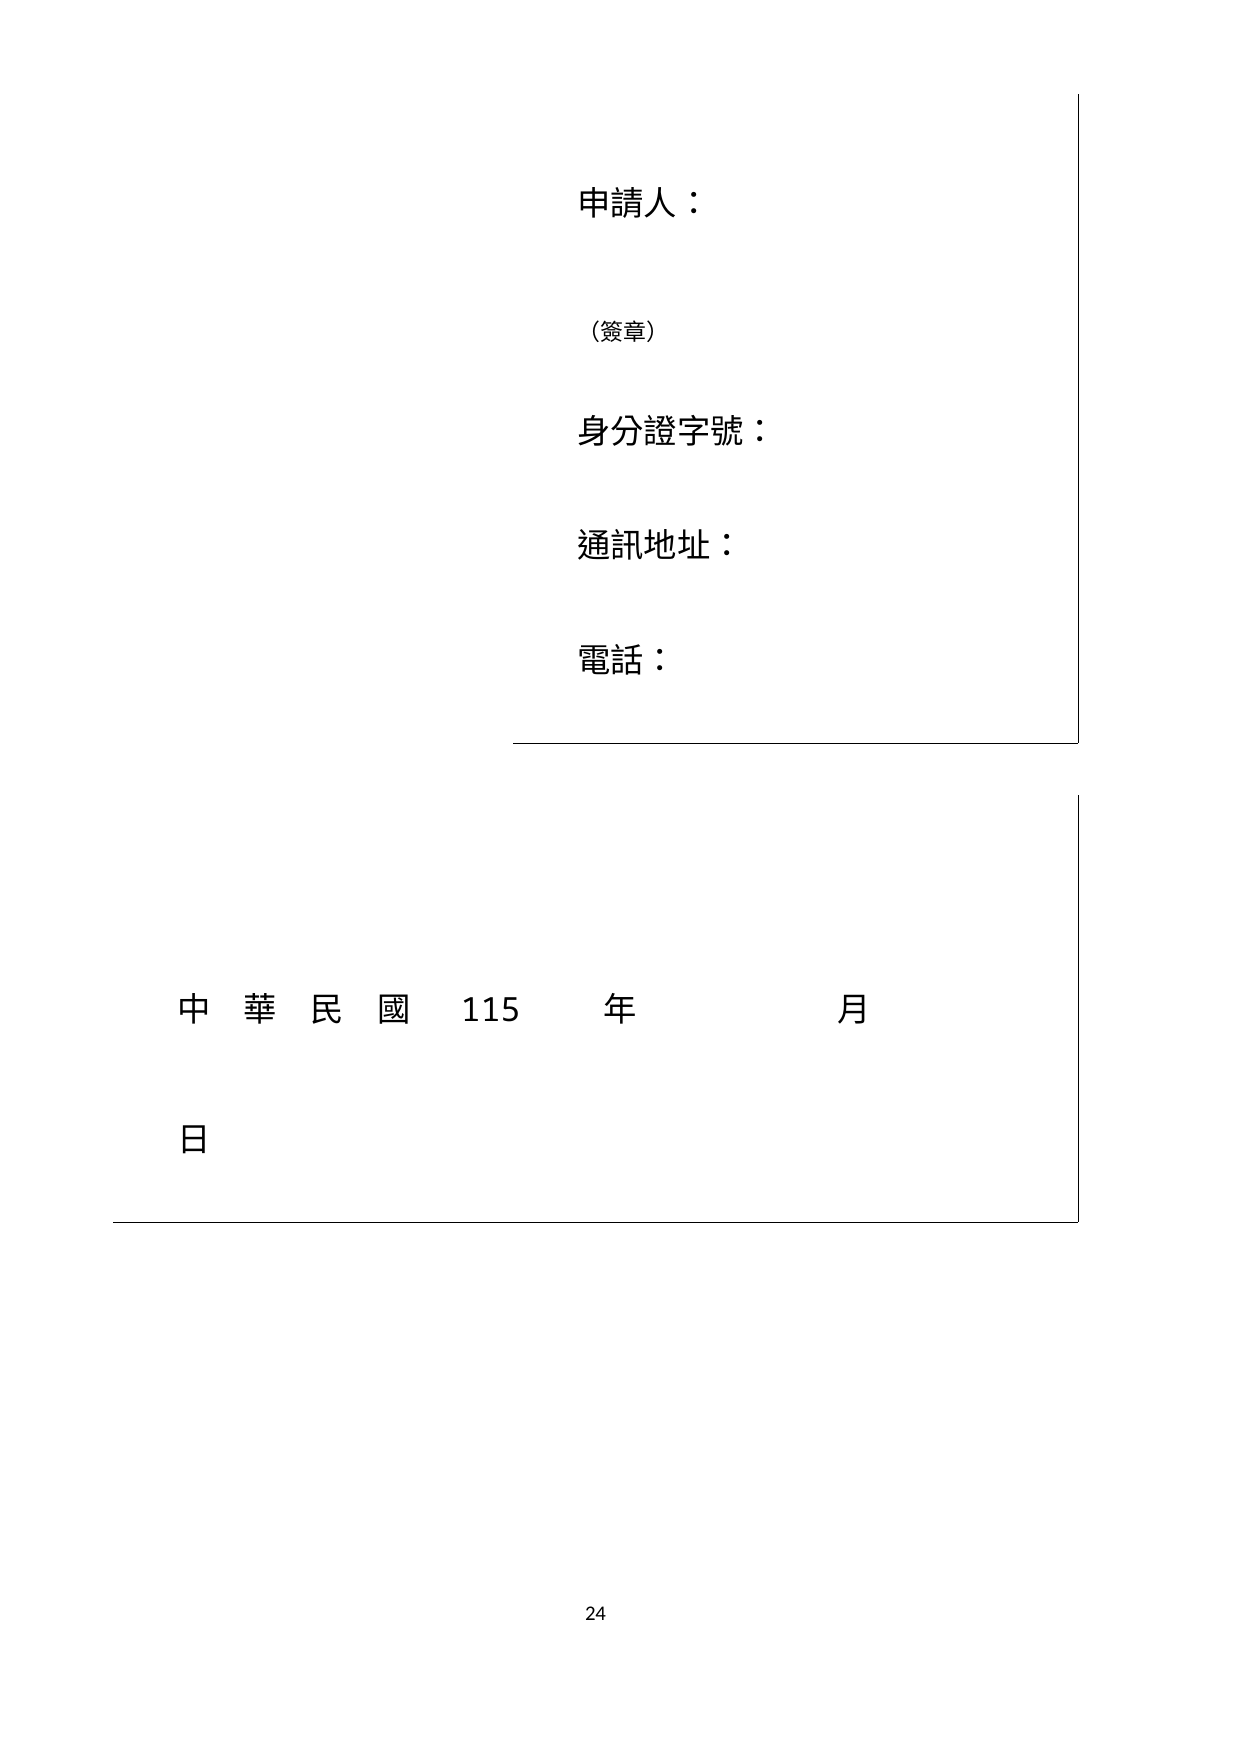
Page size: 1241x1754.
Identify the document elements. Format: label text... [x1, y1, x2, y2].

text 電話： [512, 552, 1078, 743]
text 通訊地址： [512, 437, 1078, 552]
text 申請人： （簽章） [512, 94, 1078, 322]
text 身分證字號： [512, 322, 1078, 437]
text 中 華 民 國 115 年 月 日 [112, 901, 1078, 1222]
